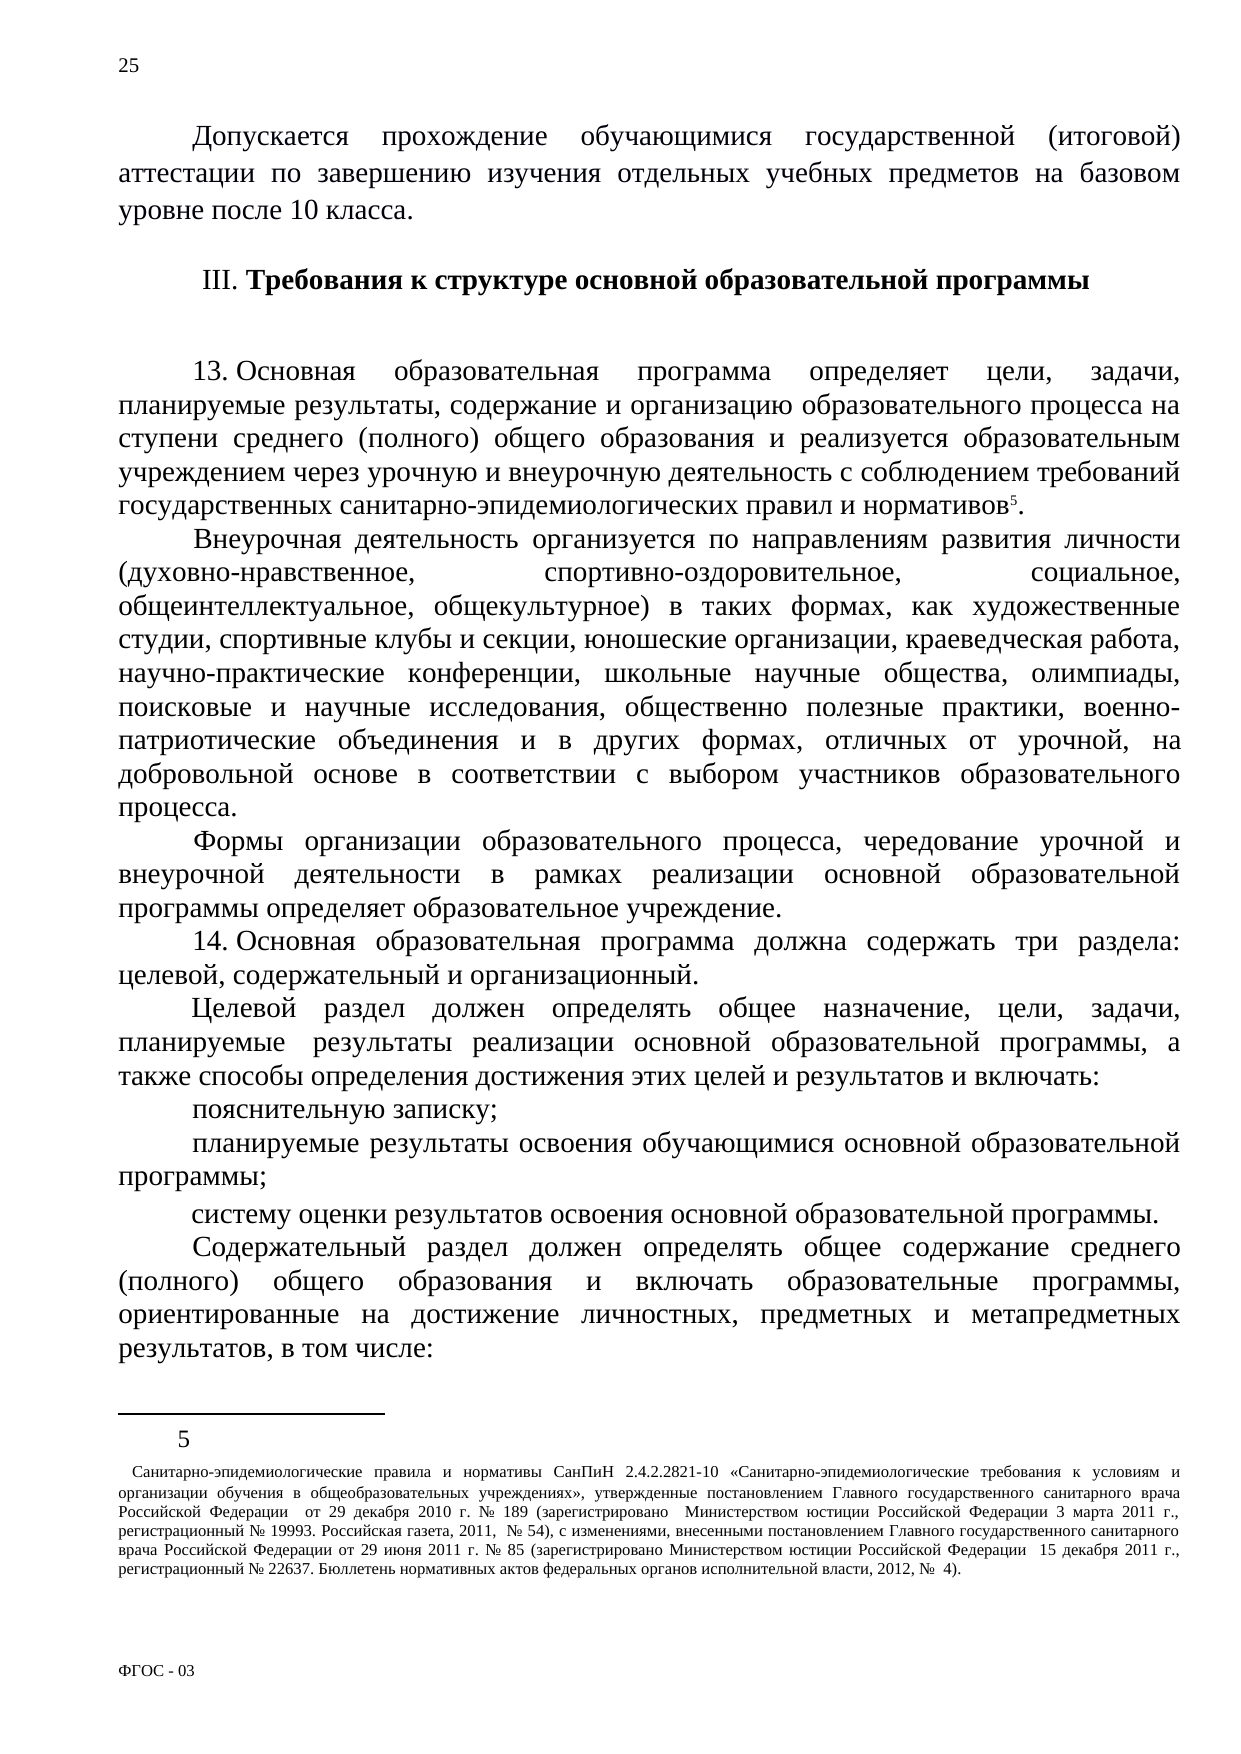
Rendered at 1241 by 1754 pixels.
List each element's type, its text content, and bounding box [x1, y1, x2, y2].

text Допускается прохождение обучающимися государственной (итоговой) аттестации по завершению изучения отдельных учебных предметов на базовом уровне после 10 класса. [118, 118, 1181, 225]
text систему оценки результатов освоения основной образовательной программы. [118, 1192, 1181, 1229]
text 14. Основная образовательная программа должна содержать три раздела: целевой, содержательный и организационный. [118, 923, 1181, 991]
text Формы организации образовательного процесса, чередование урочной и внеурочной деятельности в рамках реализации основной образовательной программы определяет образовательное учреждение. [118, 823, 1181, 923]
text пояснительную записку; [118, 1091, 1181, 1125]
text 13. Основная образовательная программа определяет цели, задачи, планируемые результаты, содержание и организацию образовательного процесса на ступени среднего (полного) общего образования и реализуется образовательным учреждением через урочную и внеурочную деятельность с соблюдением требований государственных санитарно-эпидемиологических правил и нормативов. [118, 353, 1181, 521]
text Целевой раздел должен определять общее назначение, цели, задачи, планируемые результаты реализации основной образовательной программы, а также способы определения достижения этих целей и результатов и включать: [118, 991, 1181, 1091]
text планируемые результаты освоения обучающимися основной образовательной программы; [118, 1125, 1181, 1192]
text Внеурочная деятельность организуется по направлениям развития личности (духовно-нравственное, спортивно-оздоровительное, социальное, общеинтеллектуальное, общекультурное) в таких формах, как художественные студии, спортивные клубы и секции, юношеские организации, краеведческая работа, научно-практические конференции, школьные научные общества, олимпиады, поисковые и научные исследования, общественно полезные практики, военно-патриотические объединения и в других формах, отличных от урочной, на добровольной основе в соответствии с выбором участников образовательного процесса. [118, 521, 1181, 823]
text Содержательный раздел должен определять общее содержание среднего (полного) общего образования и включать образовательные программы, ориентированные на достижение личностных, предметных и метапредметных результатов, в том числе: [118, 1229, 1181, 1363]
subtitle Санитарно-эпидемиологические правила и нормативы СанПиН 2.4.2.2821-10 «Санитарно-эпидемиологические требования к условиям и организации обучения в общеобразовательных учреждениях», утвержденные постановлением Главного государственного санитарного врача Российской Федерации от 29 декабря 2010 г. № 189 (зарегистрировано Министерством юстиции Российской Федерации 3 марта 2011 г., регистрационный № 19993. Российская газета, 2011, № 54), с изменениями, внесенными постановлением Главного государственного санитарного врача Российской Федерации от 29 июня 2011 г. № 85 (зарегистрировано Министерством юстиции Российской Федерации 15 декабря 2011 г., регистрационный № 22637. Бюллетень нормативных актов федеральных органов исполнительной власти, 2012, № 4). [118, 1420, 1181, 1578]
text III. Требования к структуре основной образовательной программы [118, 262, 1181, 296]
